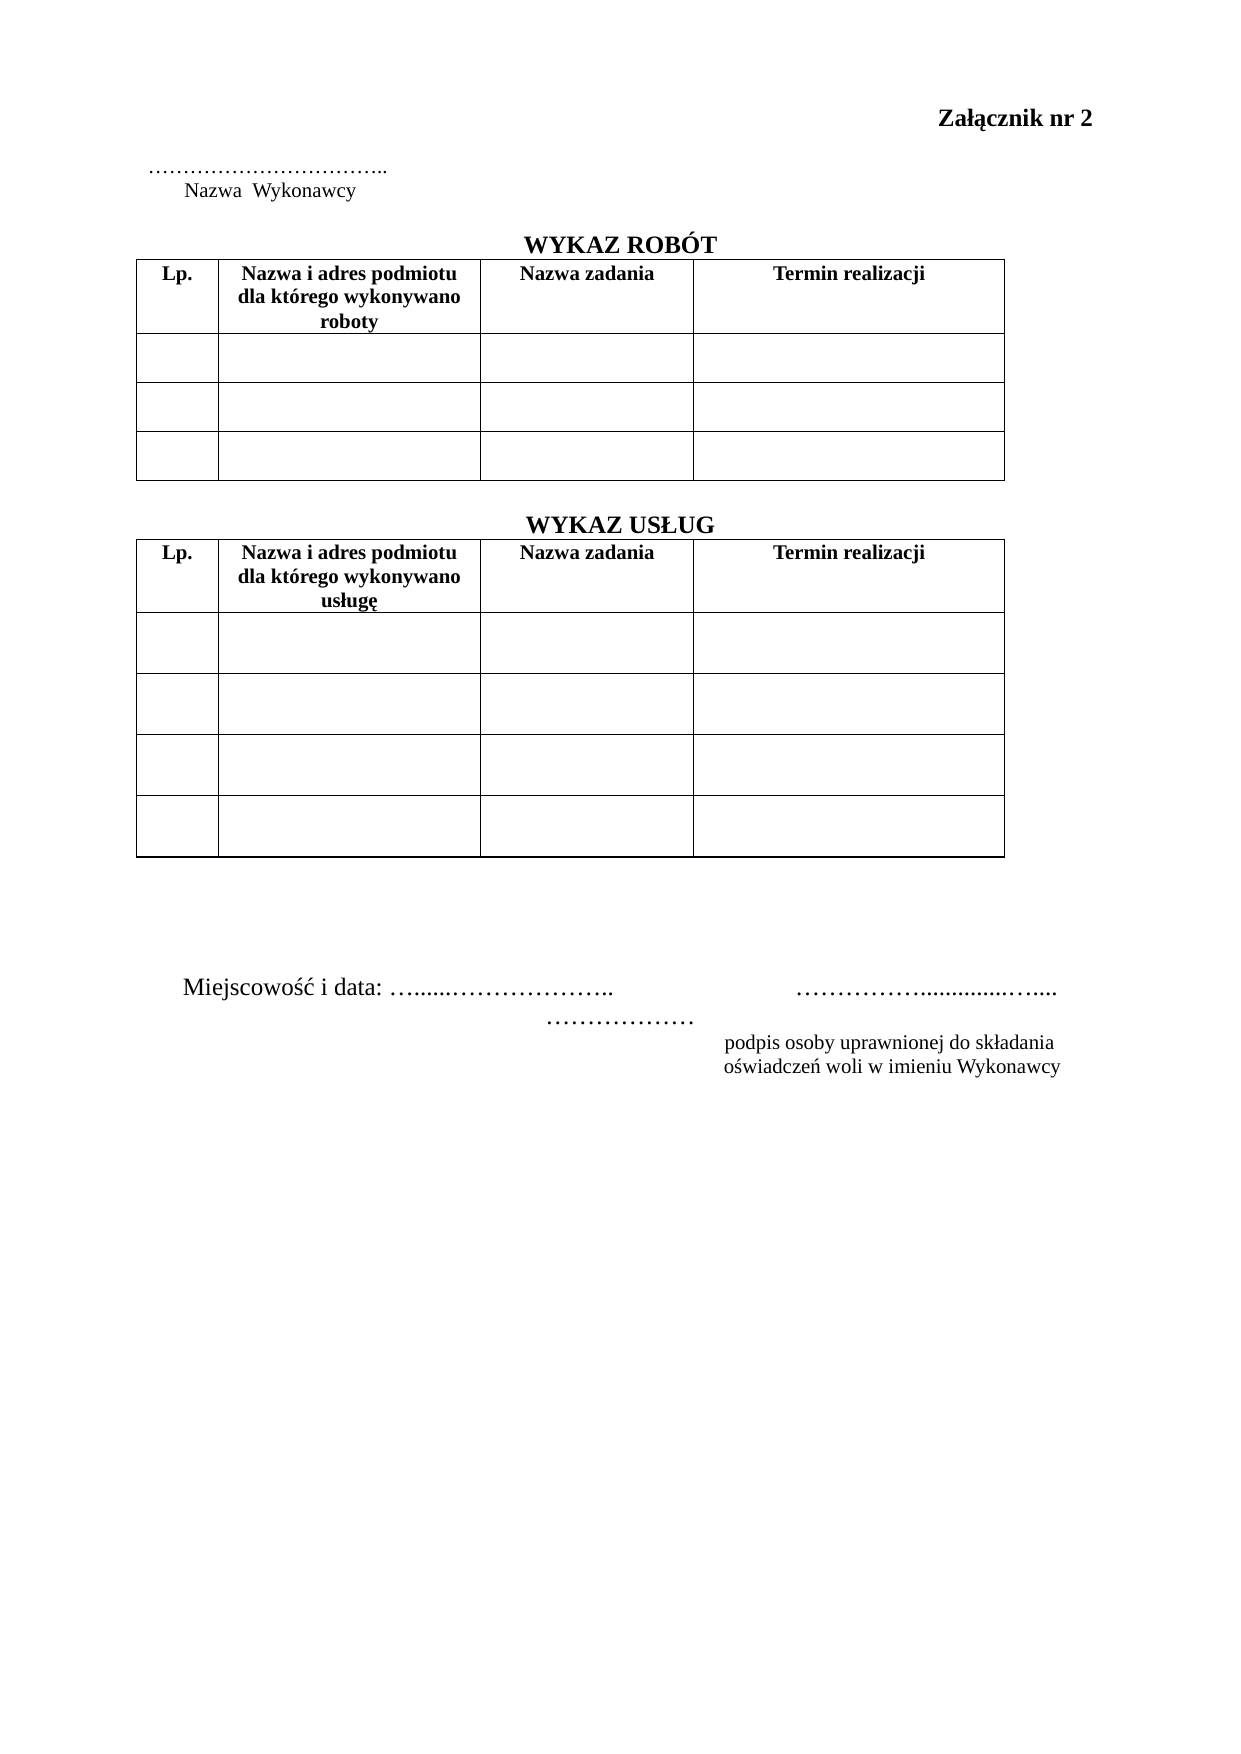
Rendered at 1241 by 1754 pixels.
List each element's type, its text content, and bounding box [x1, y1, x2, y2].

text WYKAZ ROBÓT [148, 231, 1093, 259]
table_cell [481, 735, 693, 795]
text Załącznik nr 2 [148, 103, 1093, 132]
table_cell [694, 613, 1004, 673]
table_cell [219, 432, 480, 480]
table_header Nazwa i adres podmiotu dla którego wykonywano usługę [219, 540, 480, 612]
table_cell [219, 334, 480, 382]
table_cell [694, 334, 1004, 382]
table_cell [219, 735, 480, 795]
table_cell [481, 432, 693, 480]
table_cell [219, 383, 480, 431]
table_cell [137, 613, 218, 673]
table_header Termin realizacji [694, 260, 1004, 333]
table_cell [481, 674, 693, 734]
table_cell [481, 796, 693, 856]
text Miejscowość i data: …......……………….. ……………..............…....……………… [148, 972, 1093, 1030]
table_header Termin realizacji [694, 540, 1004, 612]
table_cell [694, 432, 1004, 480]
table_cell [481, 383, 693, 431]
table_cell [137, 334, 218, 382]
text podpis osoby uprawnionej do składania oświadczeń woli w imieniu Wykonawcy [709, 1030, 1090, 1078]
table_cell [694, 674, 1004, 734]
table_cell [137, 674, 218, 734]
table_header Lp. [137, 260, 218, 333]
table_cell [137, 735, 218, 795]
text Nazwa Wykonawcy [148, 178, 1093, 202]
text …………………………….. [148, 154, 1093, 178]
table_cell [219, 674, 480, 734]
table_cell [481, 613, 693, 673]
table_cell [481, 334, 693, 382]
table_cell [694, 735, 1004, 795]
table_cell [137, 796, 218, 856]
text WYKAZ USŁUG [148, 510, 1093, 539]
table_cell [219, 613, 480, 673]
table_cell [694, 383, 1004, 431]
table_header Nazwa i adres podmiotu dla którego wykonywano roboty [219, 260, 480, 333]
table_header Nazwa zadania [481, 540, 693, 612]
table_cell [137, 383, 218, 431]
table_cell [694, 796, 1004, 856]
table_header Nazwa zadania [481, 260, 693, 333]
table_header Lp. [137, 540, 218, 612]
table_cell [219, 796, 480, 856]
table_cell [137, 432, 218, 480]
